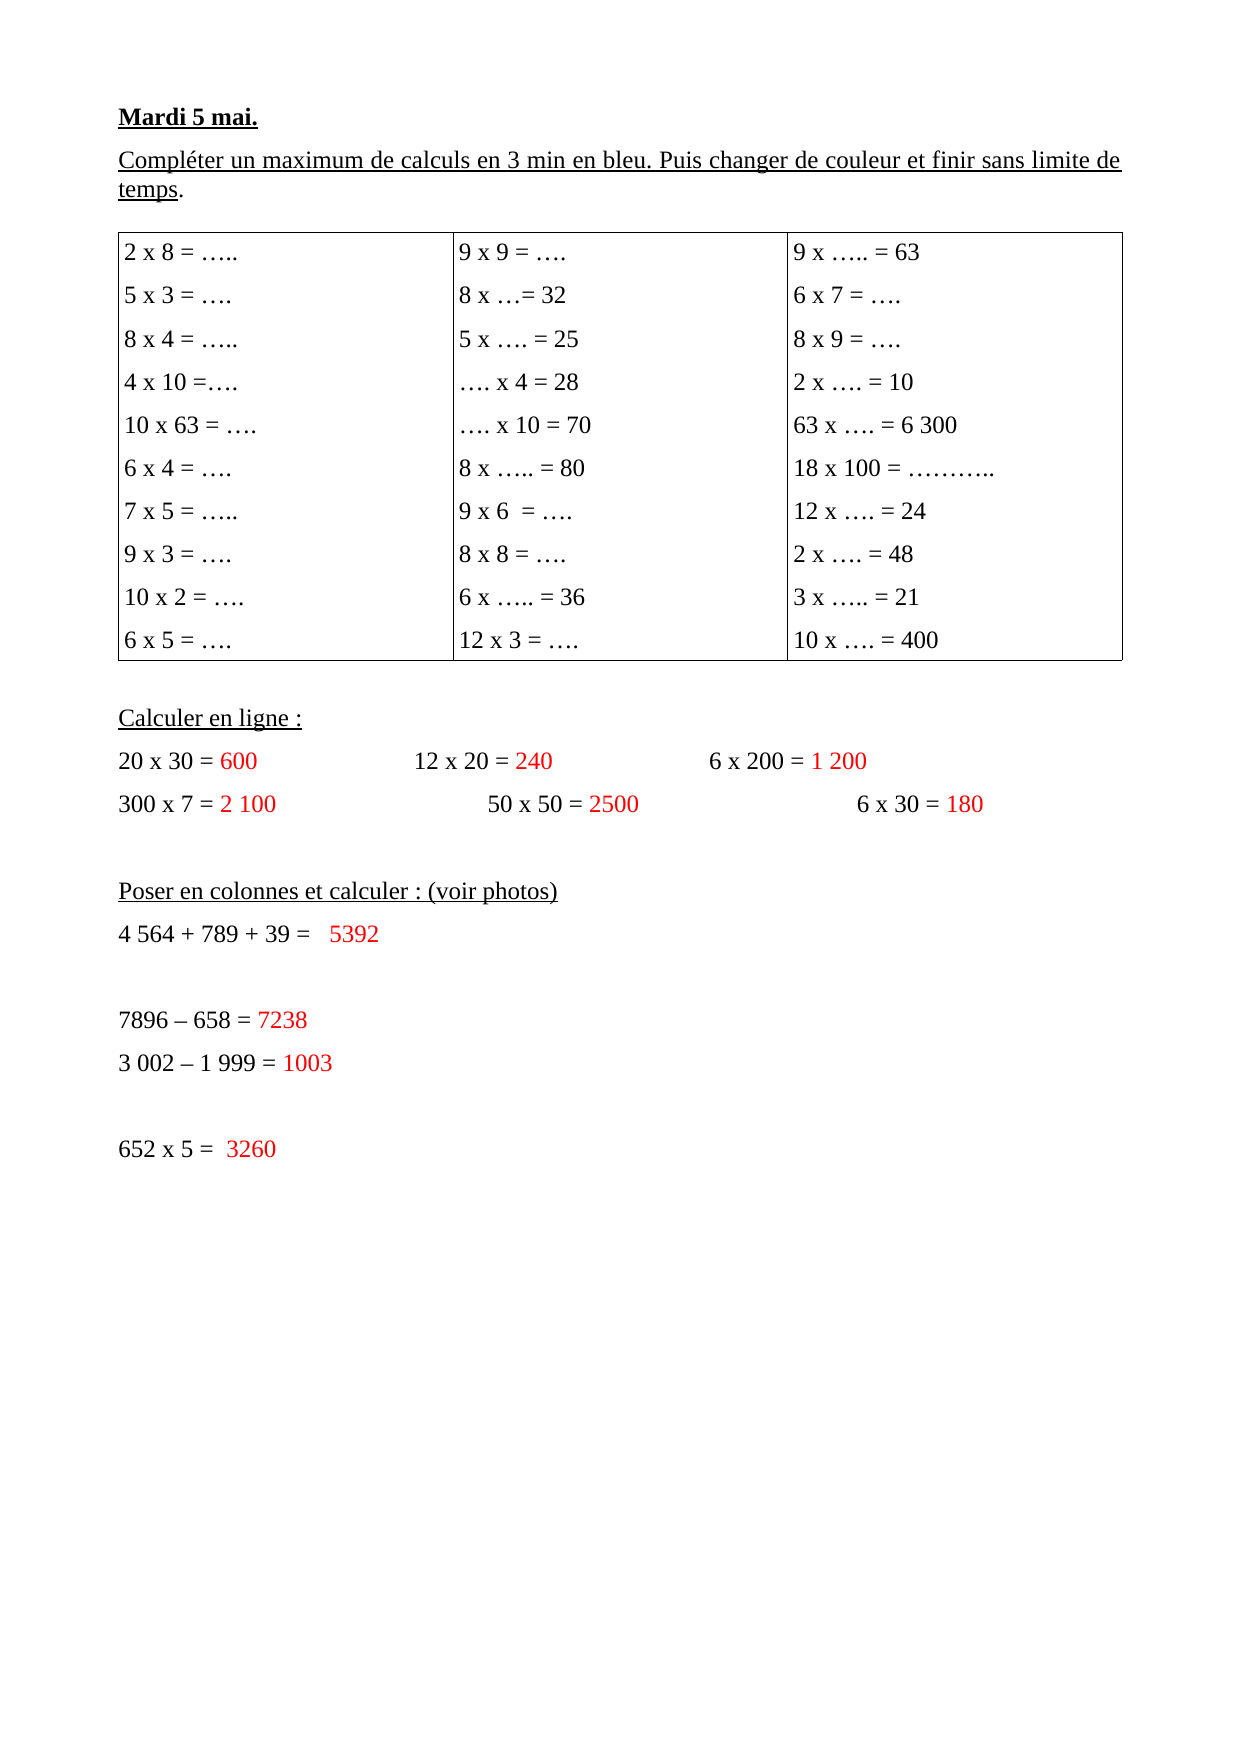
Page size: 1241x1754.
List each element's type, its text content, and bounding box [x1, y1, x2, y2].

text 652 x 5 = 3260 [118, 1134, 1122, 1163]
table_header 9 x ….. = 63 6 x 7 = …. 8 x 9 = …. 2 x …. = 10 63 x …. = 6 300 18 x 100 = ……….. 12 x …. = 24 2 x …. = 48 3 x ….. = 21 10 x …. = 400 [788, 233, 1122, 660]
text 300 x 7 = 2 100 50 x 50 = 2500 6 x 30 = 180 [118, 789, 1122, 818]
text 20 x 30 = 600 12 x 20 = 240 6 x 200 = 1 200 [118, 746, 1122, 775]
text Mardi 5 mai. [118, 102, 1122, 131]
text Compléter un maximum de calculs en 3 min en bleu. Puis changer de couleur et finir sans limite de [118, 145, 1122, 170]
text Poser en colonnes et calculer : (voir photos) [118, 876, 1122, 904]
table_header 9 x 9 = …. 8 x …= 32 5 x …. = 25 …. x 4 = 28 …. x 10 = 70 8 x ….. = 80 9 x 6 = …. 8 x 8 = …. 6 x ….. = 36 12 x 3 = …. [454, 233, 787, 660]
text 7896 – 658 = 7238 [118, 1005, 1122, 1034]
text Calculer en ligne : [118, 703, 1122, 732]
text 3 002 – 1 999 = 1003 [118, 1048, 1122, 1077]
text 4 564 + 789 + 39 = 5392 [118, 919, 1122, 948]
text temps. [118, 172, 1122, 203]
table_header 2 x 8 = ….. 5 x 3 = …. 8 x 4 = ….. 4 x 10 =…. 10 x 63 = …. 6 x 4 = …. 7 x 5 = ….. 9 x 3 = …. 10 x 2 = …. 6 x 5 = …. [119, 233, 453, 660]
